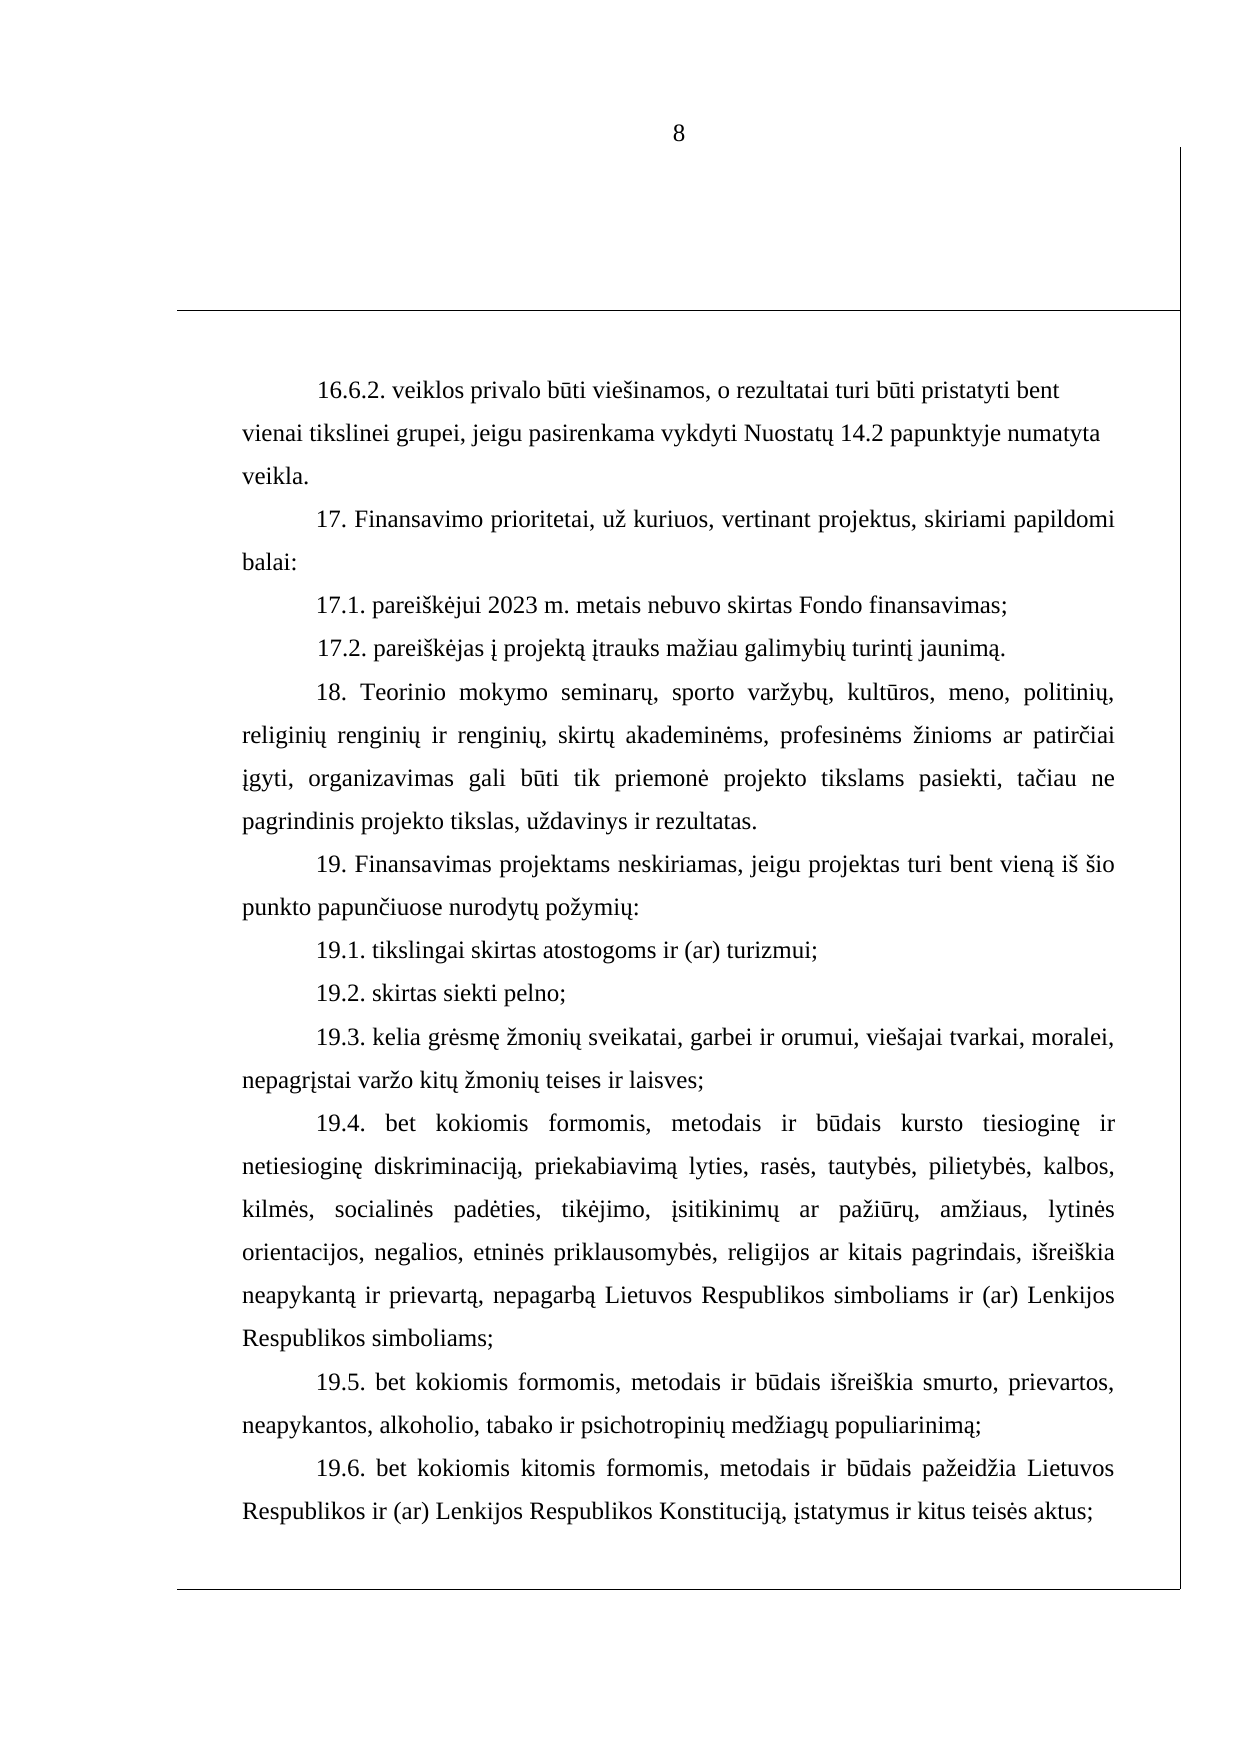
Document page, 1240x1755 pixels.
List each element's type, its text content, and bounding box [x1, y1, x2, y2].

text 17.1. pareiškėjui 2023 m. metais nebuvo skirtas Fondo finansavimas; [177, 526, 1180, 569]
text 19.1. tikslingai skirtas atostogoms ir (ar) turizmui; [177, 871, 1180, 914]
text 16.6.2. veiklos privalo būti viešinamos, o rezultatai turi būti pristatyti bent vienai tikslinei grupei, jeigu pasirenkama vykdyti Nuostatų 14.2 papunktyje numatyta veikla. [177, 310, 1180, 439]
text 19.4. bet kokiomis formomis, metodais ir būdais kursto tiesioginę ir netiesioginę diskriminaciją, priekabiavimą lyties, rasės, tautybės, pilietybės, kalbos, kilmės, socialinės padėties, tikėjimo, įsitikinimų ar pažiūrų, amžiaus, lytinės orientacijos, negalios, etninės priklausomybės, religijos ar kitais pagrindais, išreiškia neapykantą ir prievartą, nepagarbą Lietuvos Respublikos simboliams ir (ar) Lenkijos Respublikos simboliams; [177, 1043, 1180, 1302]
text 19. Finansavimas projektams neskiriamas, jeigu projektas turi bent vieną iš šio punkto papunčiuose nurodytų požymių: [177, 784, 1180, 871]
text 19.6. bet kokiomis kitomis formomis, metodais ir būdais pažeidžia Lietuvos Respublikos ir (ar) Lenkijos Respublikos Konstituciją, įstatymus ir kitus teisės aktus; [177, 1388, 1180, 1589]
text 19.5. bet kokiomis formomis, metodais ir būdais išreiškia smurto, prievartos, neapykantos, alkoholio, tabako ir psichotropinių medžiagų populiarinimą; [177, 1302, 1180, 1388]
text 19.3. kelia grėsmę žmonių sveikatai, garbei ir orumui, viešajai tvarkai, moralei, nepagrįstai varžo kitų žmonių teises ir laisves; [177, 957, 1180, 1043]
text 17. Finansavimo prioritetai, už kuriuos, vertinant projektus, skiriami papildomi balai: [177, 439, 1180, 526]
text 19.2. skirtas siekti pelno; [177, 914, 1180, 957]
text 18. Teorinio mokymo seminarų, sporto varžybų, kultūros, meno, politinių, religinių renginių ir renginių, skirtų akademinėms, profesinėms žinioms ar patirčiai įgyti, organizavimas gali būti tik priemonė projekto tikslams pasiekti, tačiau ne pagrindinis projekto tikslas, uždavinys ir rezultatas. [177, 612, 1180, 784]
text 17.2. pareiškėjas į projektą įtrauks mažiau galimybių turintį jaunimą. [177, 569, 1180, 612]
